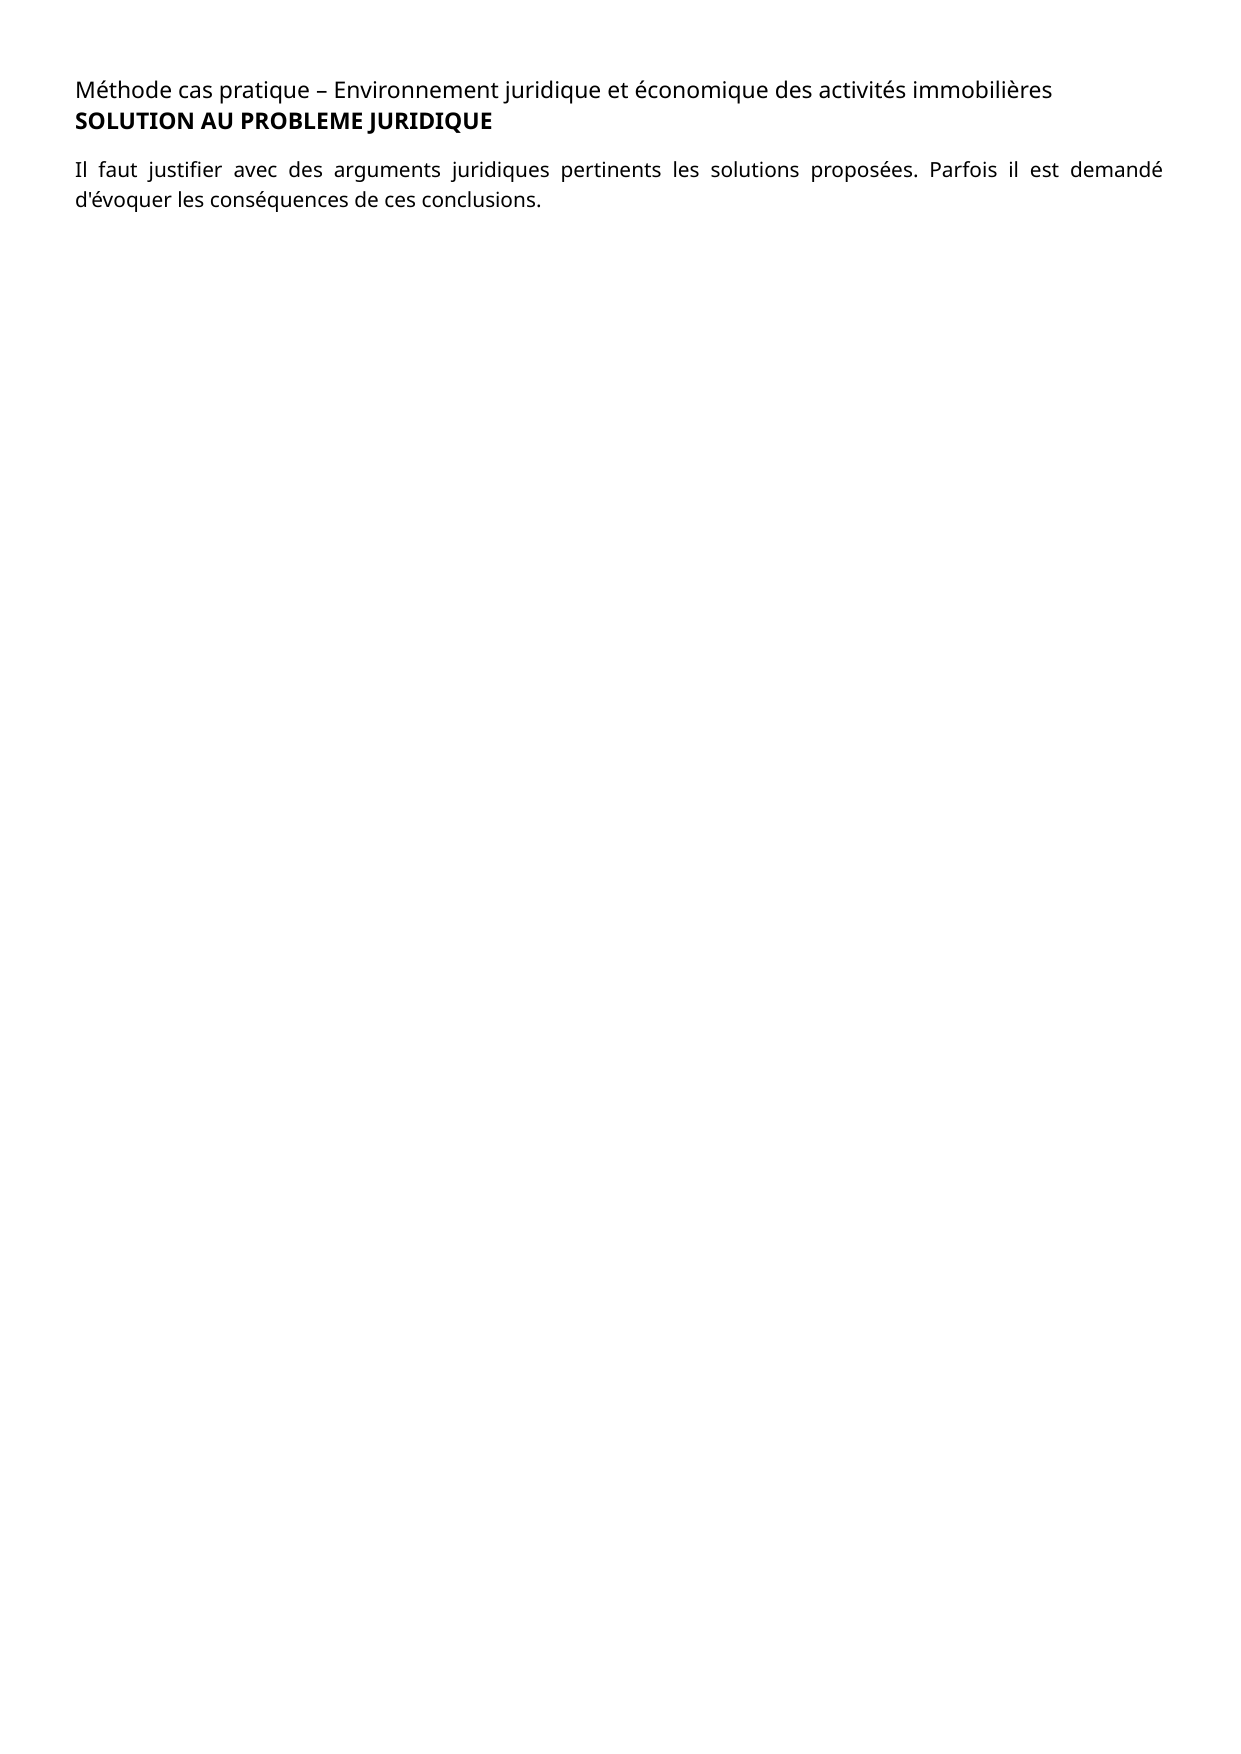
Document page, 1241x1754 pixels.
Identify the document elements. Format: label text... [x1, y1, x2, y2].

text Il faut justifier avec des arguments juridiques pertinents les solutions proposées. Parfois il est demandé d'évoquer les conséquences de ces conclusions. [75, 155, 1165, 214]
text SOLUTION AU PROBLEME JURIDIQUE [75, 105, 1165, 136]
